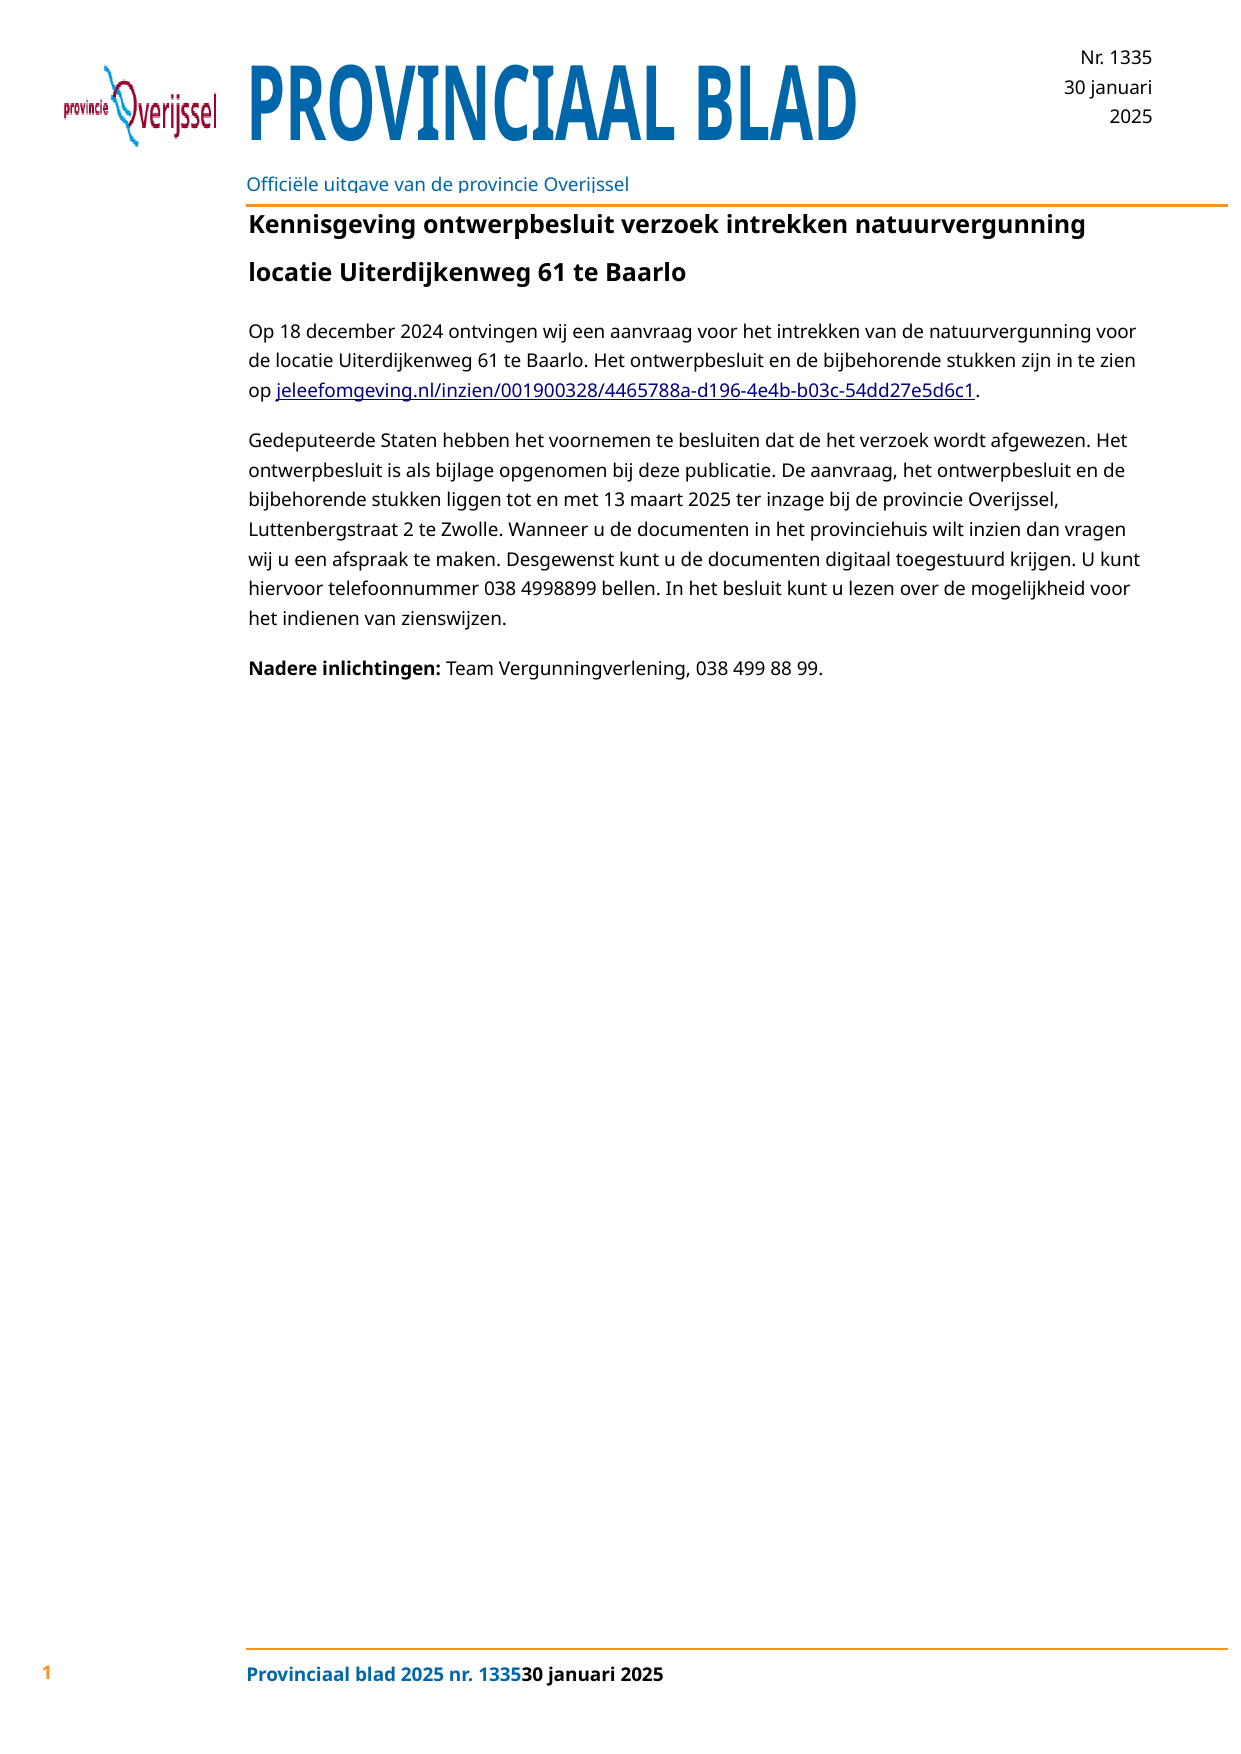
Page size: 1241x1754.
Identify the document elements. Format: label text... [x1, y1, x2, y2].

text Kennisgeving ontwerpbesluit verzoek intrekken natuurvergunning locatie Uiterdijkenweg 61 te Baarlo [248, 207, 1152, 288]
picture [41, 47, 231, 172]
text Nadere inlichtingen: Team Vergunningverlening, 038 499 88 99. [248, 655, 1152, 681]
text Gedeputeerde Staten hebben het voornemen te besluiten dat de het verzoek wordt afgewezen. Het ontwerpbesluit is als bijlage opgenomen bij deze publicatie. De aanvraag, het ontwerpbesluit en de bijbehorende stukken liggen tot en met 13 maart 2025 ter inzage bij de provincie Overijssel, Luttenbergstraat 2 te Zwolle. Wanneer u de documenten in het provinciehuis wilt inzien dan vragen wij u een afspraak te maken. Desgewenst kunt u de documenten digitaal toegestuurd krijgen. U kunt hiervoor telefoonnummer 038 4998899 bellen. In het besluit kunt u lezen over de mogelijkheid voor het indienen van zienswijzen. [248, 427, 1152, 631]
text Op 18 december 2024 ontvingen wij een aanvraag voor het intrekken van de natuurvergunning voor de locatie Uiterdijkenweg 61 te Baarlo. Het ontwerpbesluit en de bijbehorende stukken zijn in te zien op jeleefomgeving.nl/inzien/001900328/4465788a-d196-4e4b-b03c-54dd27e5d6c1. [248, 318, 1152, 403]
